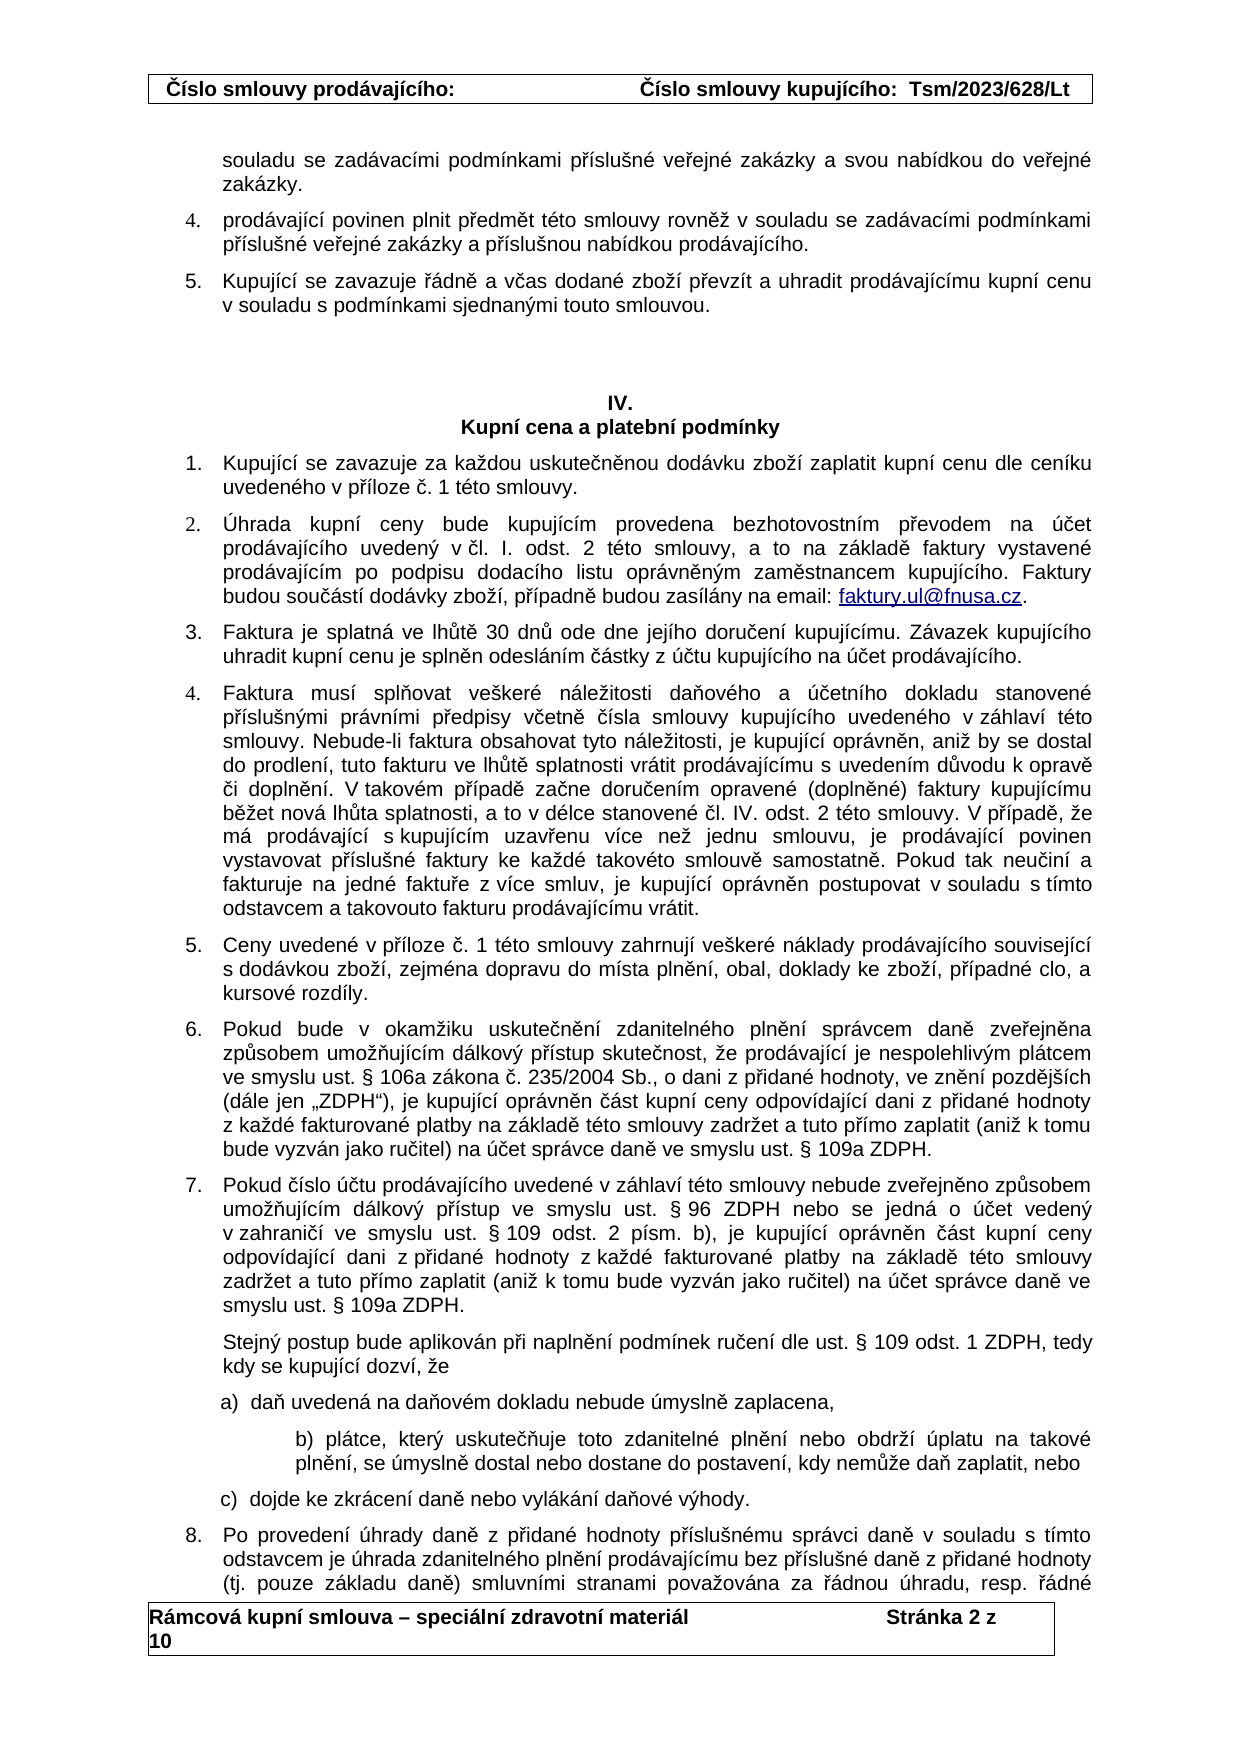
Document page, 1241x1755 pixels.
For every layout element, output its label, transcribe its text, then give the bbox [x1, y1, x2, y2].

list Faktura je splatná ve lhůtě 30 dnů ode dne jejího doručení kupujícímu. Závazek kupujícího uhradit kupní cenu je splněn odesláním částky z účtu kupujícího na účet prodávajícího. [185, 620, 1093, 668]
list Pokud bude v okamžiku uskutečnění zdanitelného plnění správcem daně zveřejněna způsobem umožňujícím dálkový přístup skutečnost, že prodávající je nespolehlivým plátcem ve smyslu ust. § 106a zákona č. 235/2004 Sb., o dani z přidané hodnoty, ve znění pozdějších (dále jen „ZDPH“), je kupující oprávněn část kupní ceny odpovídající dani z přidané hodnoty z každé fakturované platby na základě této smlouvy zadržet a tuto přímo zaplatit (aniž k tomu bude vyzván jako ručitel) na účet správce daně ve smyslu ust. § 109a ZDPH. [185, 1017, 1093, 1161]
list prodávající povinen plnit předmět této smlouvy rovněž v souladu se zadávacími podmínkami příslušné veřejné zakázky a příslušnou nabídkou prodávajícího. [185, 208, 1093, 256]
list Kupující se zavazuje za každou uskutečněnou dodávku zboží zaplatit kupní cenu dle ceníku uvedeného v příloze č. 1 této smlouvy. [185, 451, 1093, 499]
list souladu se zadávacími podmínkami příslušné veřejné zakázky a svou nabídkou do veřejné zakázky. [185, 148, 1093, 196]
list Ceny uvedené v příloze č. 1 této smlouvy zahrnují veškeré náklady prodávajícího související s dodávkou zboží, zejména dopravu do místa plnění, obal, doklady ke zboží, případné clo, a kursové rozdíly. [185, 933, 1093, 1004]
list Kupující se zavazuje řádně a včas dodané zboží převzít a uhradit prodávajícímu kupní cenu v souladu s podmínkami sjednanými touto smlouvou. [185, 269, 1093, 317]
list Faktura musí splňovat veškeré náležitosti daňového a účetního dokladu stanovené příslušnými právními předpisy včetně čísla smlouvy kupujícího uvedeného v záhlaví této smlouvy. Nebude-li faktura obsahovat tyto náležitosti, je kupující oprávněn, aniž by se dostal do prodlení, tuto fakturu ve lhůtě splatnosti vrátit prodávajícímu s uvedením důvodu k opravě či doplnění. V takovém případě začne doručením opravené (doplněné) faktury kupujícímu běžet nová lhůta splatnosti, a to v délce stanovené čl. IV. odst. 2 této smlouvy. V případě, že má prodávající s kupujícím uzavřenu více než jednu smlouvu, je prodávající povinen vystavovat příslušné faktury ke každé takovéto smlouvě samostatně. Pokud tak neučiní a fakturuje na jedné faktuře z více smluv, je kupující oprávněn postupovat v souladu s tímto odstavcem a takovouto fakturu prodávajícímu vrátit. [185, 680, 1093, 920]
list Pokud číslo účtu prodávajícího uvedené v záhlaví této smlouvy nebude zveřejněno způsobem umožňujícím dálkový přístup ve smyslu ust. § 96 ZDPH nebo se jedná o účet vedený v zahraničí ve smyslu ust. § 109 odst. 2 písm. b), je kupující oprávněn část kupní ceny odpovídající dani z přidané hodnoty z každé fakturované platby na základě této smlouvy zadržet a tuto přímo zaplatit (aniž k tomu bude vyzván jako ručitel) na účet správce daně ve smyslu ust. § 109a ZDPH. [185, 1173, 1093, 1317]
text IV. [148, 391, 1093, 414]
text Kupní cena a platební podmínky [148, 414, 1093, 438]
text a) daň uvedená na daňovém dokladu nebude úmyslně zaplacena, [148, 1390, 1093, 1414]
text c) dojde ke zkrácení daně nebo vylákání daňové výhody. [148, 1487, 1093, 1511]
text b) plátce, který uskutečňuje toto zdanitelné plnění nebo obdrží úplatu na takové plnění, se úmyslně dostal nebo dostane do postavení, kdy nemůže daň zaplatit, nebo [295, 1426, 1093, 1474]
list Úhrada kupní ceny bude kupujícím provedena bezhotovostním převodem na účet prodávajícího uvedený v čl. I. odst. 2 této smlouvy, a to na základě faktury vystavené prodávajícím po podpisu dodacího listu oprávněným zaměstnancem kupujícího. Faktury budou součástí dodávky zboží, případně budou zasílány na email: faktury.ul@fnusa.cz. [185, 511, 1093, 607]
text Stejný postup bude aplikován při naplnění podmínek ručení dle ust. § 109 odst. 1 ZDPH, tedy kdy se kupující dozví, že [223, 1329, 1093, 1377]
list Po provedení úhrady daně z přidané hodnoty příslušnému správci daně v souladu s tímto odstavcem je úhrada zdanitelného plnění prodávajícímu bez příslušné daně z přidané hodnoty (tj. pouze základu daně) smluvními stranami považována za řádnou úhradu, resp. řádné [185, 1523, 1093, 1595]
